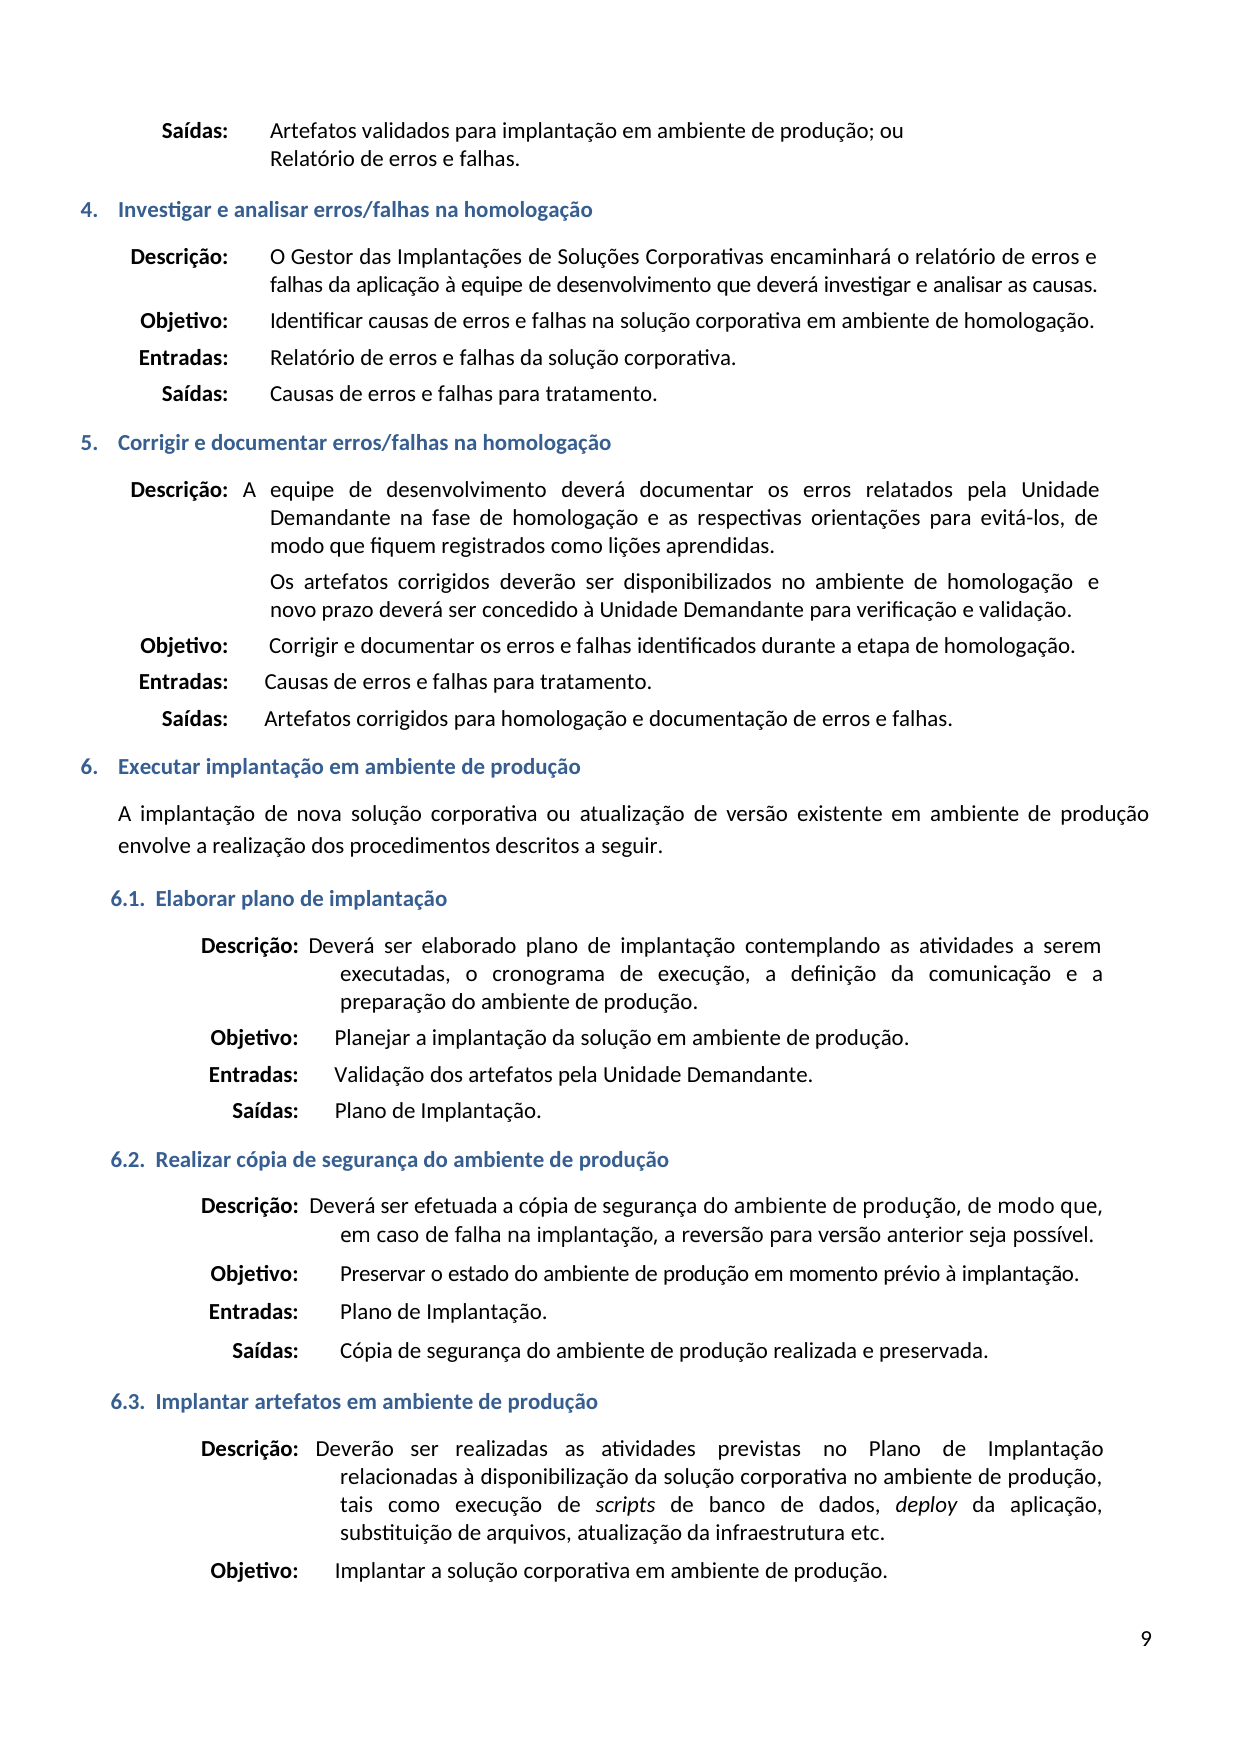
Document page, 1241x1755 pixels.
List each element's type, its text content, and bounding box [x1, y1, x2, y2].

list Elaborar plano de implantação [110, 884, 1193, 912]
text Objetivo: Planejar a implantação da solução em ambiente de produção. [210, 1023, 1193, 1051]
text Saídas: Causas de erros e falhas para tratamento. [162, 379, 1193, 407]
text Objetivo: Preservar o estado do ambiente de produção em momento prévio à implantação. [210, 1259, 1193, 1287]
text Entradas: Relatório de erros e falhas da solução corporativa. [138, 343, 1193, 371]
text Descrição: Deverá ser elaborado plano de implantação contemplando as atividades a serem executadas, o cronograma de execução, a definição da comunicação e a preparação do ambiente de produção. [201, 931, 1103, 1015]
list Corrigir e documentar erros/falhas na homologação [80, 428, 1193, 456]
text Descrição: Deverão ser realizadas as atividades previstas no Plano de Implantação relacionadas à disponibilização da solução corporativa no ambiente de produção, tais como execução de scripts de banco de dados, deploy da aplicação, substituição de arquivos, atualização da infraestrutura etc. [201, 1434, 1104, 1546]
list Executar implantação em ambiente de produção [80, 752, 1193, 780]
text Saídas: Artefatos validados para implantação em ambiente de produção; ou Relatório de erros e falhas. [162, 116, 906, 172]
text Saídas: Artefatos corrigidos para homologação e documentação de erros e falhas. [162, 704, 1193, 732]
text Saídas: Plano de Implantação. [232, 1096, 1193, 1124]
list Investigar e analisar erros/falhas na homologação [80, 195, 1193, 223]
text Os artefatos corrigidos deverão ser disponibilizados no ambiente de homologação e novo prazo deverá ser concedido à Unidade Demandante para verificação e validação. [270, 567, 1099, 623]
list Implantar artefatos em ambiente de produção [110, 1387, 1193, 1415]
text Objetivo: Implantar a solução corporativa em ambiente de produção. [210, 1556, 1193, 1584]
text A implantação de nova solução corporativa ou atualização de versão existente em ambiente de produção envolve a realização dos procedimentos descritos a seguir. [118, 799, 1193, 859]
text Descrição: O Gestor das Implantações de Soluções Corporativas encaminhará o relatório de erros e falhas da aplicação à equipe de desenvolvimento que deverá investigar e analisar as causas. [130, 242, 1099, 298]
text Saídas: Cópia de segurança do ambiente de produção realizada e preservada. [232, 1336, 1193, 1364]
text Entradas: Validação dos artefatos pela Unidade Demandante. [209, 1060, 1193, 1088]
text Descrição: Deverá ser efetuada a cópia de segurança do ambiente de produção, de modo que, em caso de falha na implantação, a reversão para versão anterior seja possível. [201, 1192, 1103, 1248]
text Entradas: Causas de erros e falhas para tratamento. [138, 667, 1193, 695]
text Objetivo: Corrigir e documentar os erros e falhas identificados durante a etapa de homologação. [140, 631, 1193, 659]
text Entradas: Plano de Implantação. [209, 1297, 1193, 1325]
text Descrição: A equipe de desenvolvimento deverá documentar os erros relatados pela Unidade Demandante na fase de homologação e as respectivas orientações para evitá-los, de modo que fiquem registrados como lições aprendidas. [130, 475, 1099, 559]
list Realizar cópia de segurança do ambiente de produção [110, 1145, 1193, 1173]
text Objetivo: Identificar causas de erros e falhas na solução corporativa em ambiente de homologação. [140, 306, 1193, 334]
